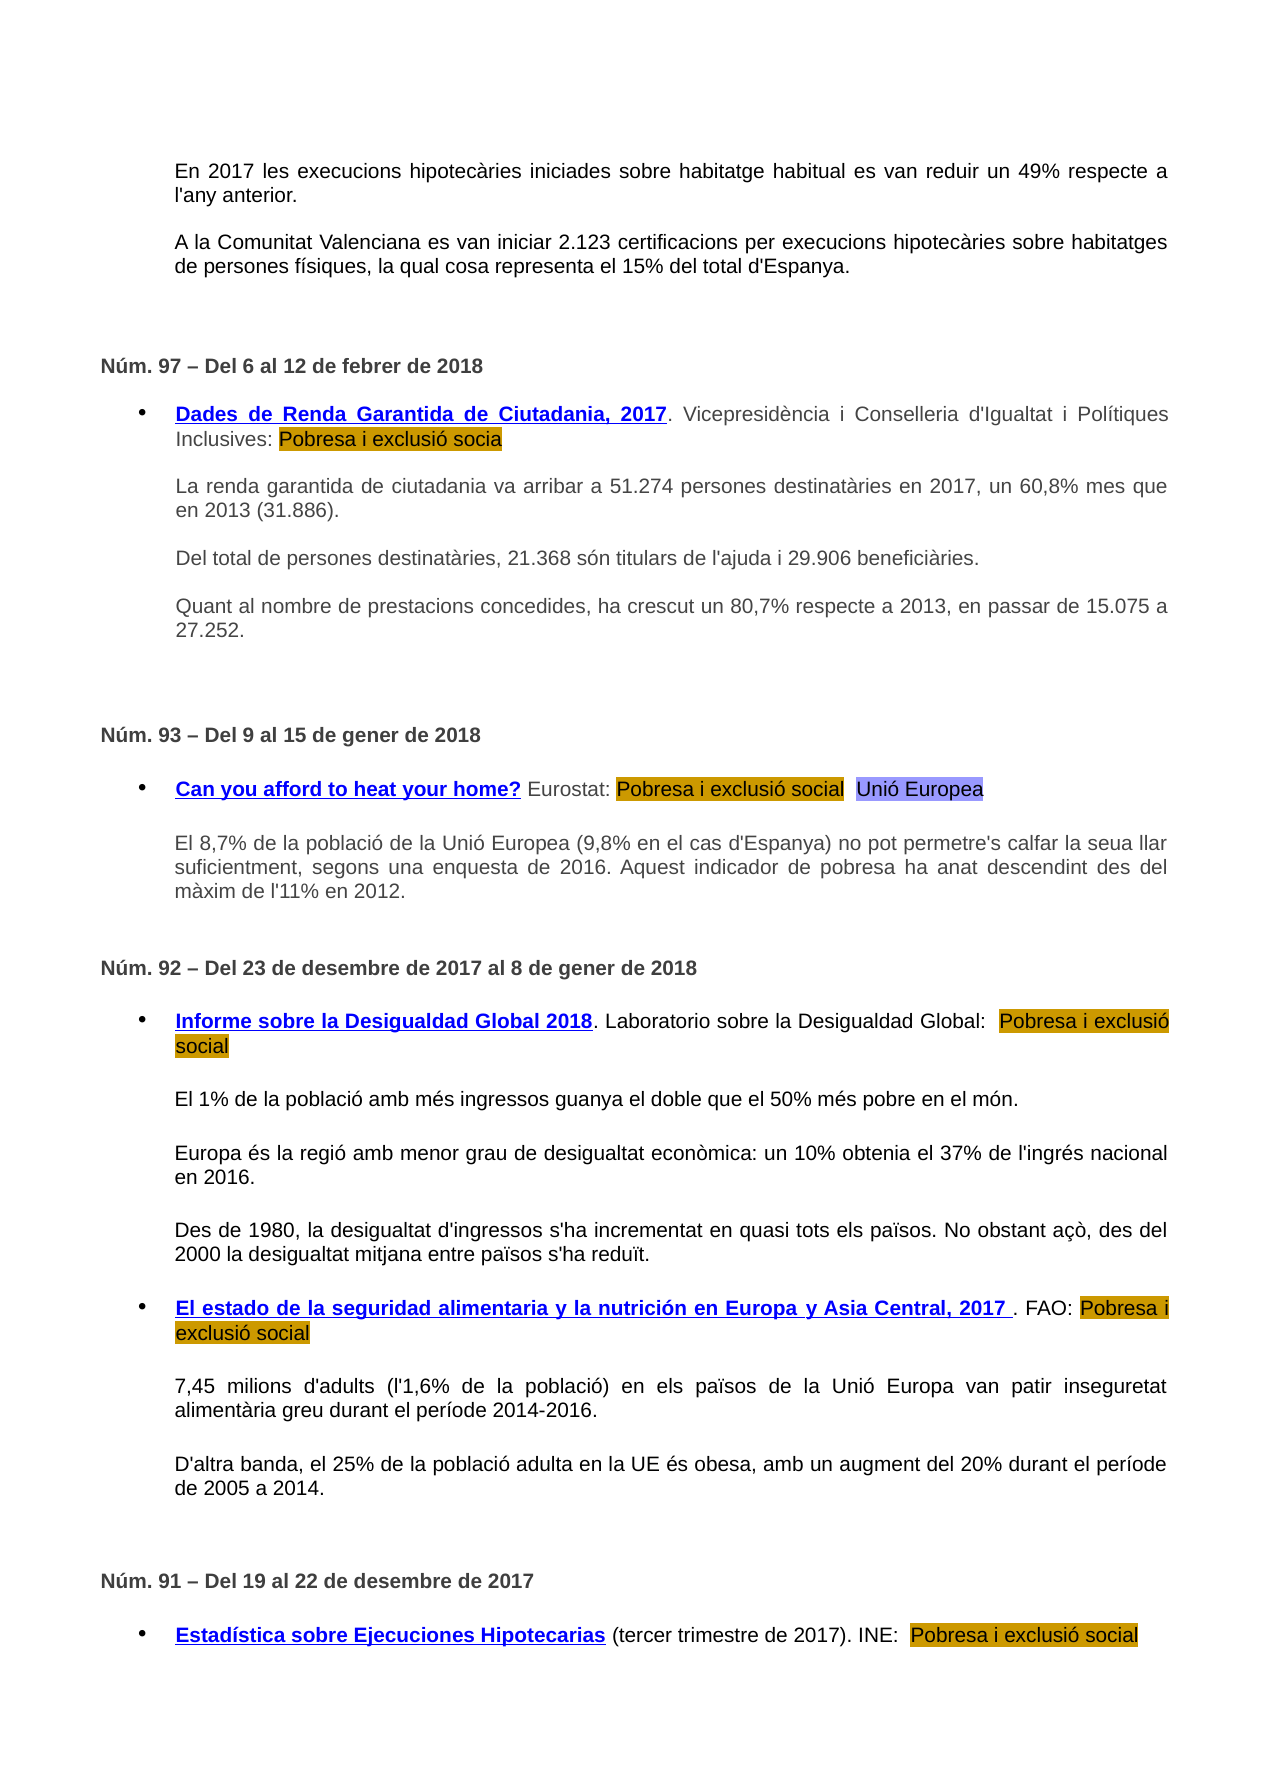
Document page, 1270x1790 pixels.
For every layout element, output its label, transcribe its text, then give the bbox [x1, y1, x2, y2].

subtitle El 1% de la població amb més ingressos guanya el doble que el 50% més pobre en el món. [174, 1087, 1169, 1111]
list Dades de Renda Garantida de Ciutadania, 2017. Vicepresidència i Conselleria d'Igualtat i Polítiques Inclusives: Pobresa i exclusió socia [138, 402, 1169, 451]
text Quant al nombre de prestacions concedides, ha crescut un 80,7% respecte a 2013, en passar de 15.075 a 27.252. [175, 593, 1169, 641]
text Núm. 97 – Del 6 al 12 de febrer de 2018 [100, 354, 1169, 378]
text La renda garantida de ciutadania va arribar a 51.274 persones destinatàries en 2017, un 60,8% mes que en 2013 (31.886). [175, 474, 1169, 522]
list Estadística sobre Ejecuciones Hipotecarias (tercer trimestre de 2017). INE: Pobresa i exclusió social [138, 1623, 1169, 1648]
text Núm. 93 – Del 9 al 15 de gener de 2018 [100, 723, 1169, 747]
list El estado de la seguridad alimentaria y la nutrición en Europa y Asia Central, 2017 . FAO: Pobresa i exclusió social [138, 1296, 1169, 1344]
text Núm. 91 – Del 19 al 22 de desembre de 2017 [100, 1569, 1169, 1593]
subtitle Des de 1980, la desigualtat d'ingressos s'ha incrementat en quasi tots els països. No obstant açò, des del 2000 la desigualtat mitjana entre països s'ha reduït. [174, 1218, 1169, 1266]
text 7,45 milions d'adults (l'1,6% de la població) en els països de la Unió Europa van patir inseguretat alimentària greu durant el període 2014-2016. [174, 1374, 1169, 1422]
text Núm. 92 – Del 23 de desembre de 2017 al 8 de gener de 2018 [100, 955, 1169, 979]
subtitle Informe sobre la Desigualdad Global 2018. Laboratorio sobre la Desigualdad Global: Pobresa i exclusió social [138, 1009, 1169, 1058]
list Can you afford to heat your home? Eurostat: Pobresa i exclusió social Unió Europea [138, 777, 1169, 802]
text D'altra banda, el 25% de la població adulta en la UE és obesa, amb un augment del 20% durant el període de 2005 a 2014. [174, 1451, 1169, 1499]
text El 8,7% de la població de la Unió Europea (9,8% en el cas d'Espanya) no pot permetre's calfar la seua llar suficientment, segons una enquesta de 2016. Aquest indicador de pobresa ha anat descendint des del màxim de l'11% en 2012. [174, 831, 1169, 903]
subtitle Europa és la regió amb menor grau de desigualtat econòmica: un 10% obtenia el 37% de l'ingrés nacional en 2016. [174, 1141, 1169, 1189]
text En 2017 les execucions hipotecàries iniciades sobre habitatge habitual es van reduir un 49% respecte a l'any anterior. [174, 159, 1169, 207]
text Del total de persones destinatàries, 21.368 són titulars de l'ajuda i 29.906 beneficiàries. [175, 546, 1169, 570]
text A la Comunitat Valenciana es van iniciar 2.123 certificacions per execucions hipotecàries sobre habitatges de persones físiques, la qual cosa representa el 15% del total d'Espanya. [174, 230, 1169, 278]
